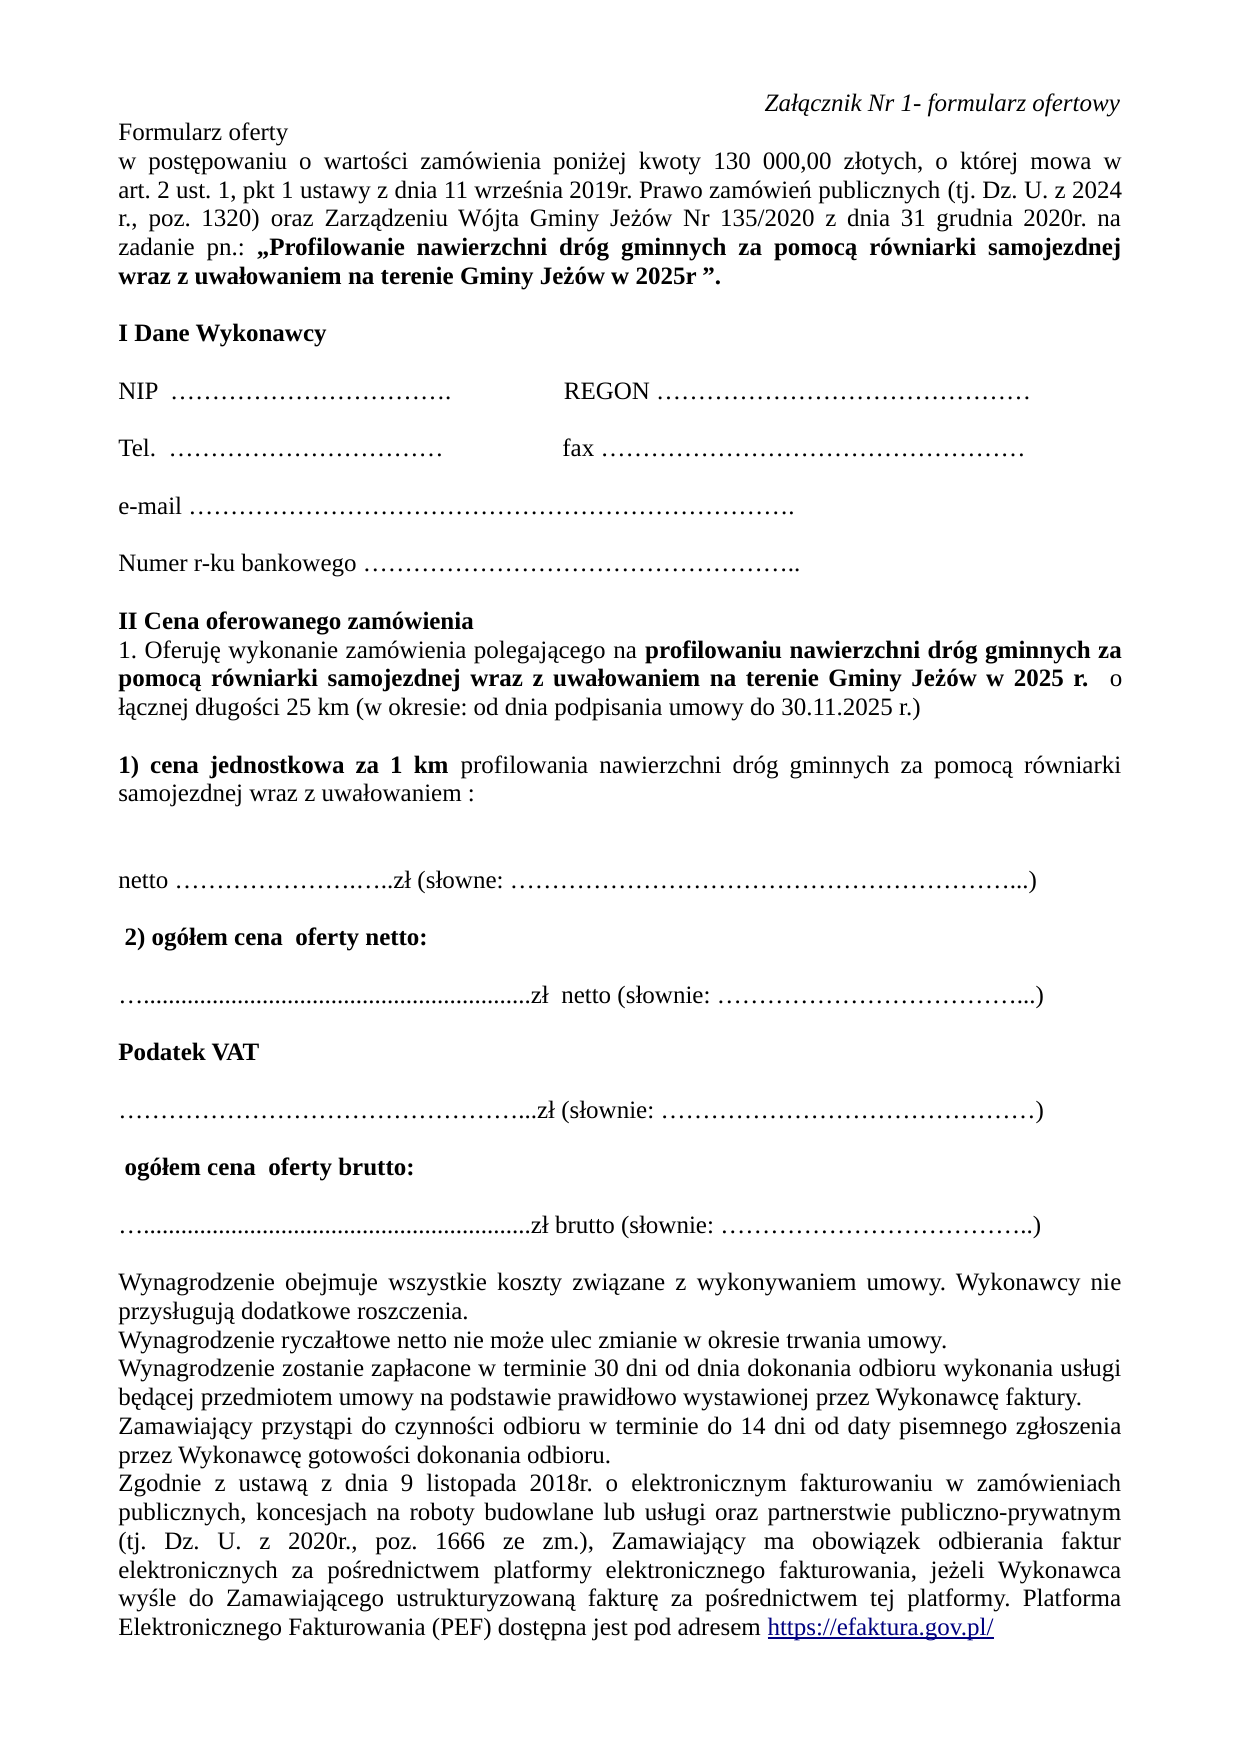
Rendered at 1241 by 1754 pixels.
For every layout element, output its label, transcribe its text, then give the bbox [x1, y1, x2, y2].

text Wynagrodzenie ryczałtowe netto nie może ulec zmianie w okresie trwania umowy. [118, 1325, 1122, 1353]
text I Dane Wykonawcy [118, 318, 1122, 347]
text Formularz oferty [118, 117, 1122, 146]
list Zamawiający przystąpi do czynności odbioru w terminie do 14 dni od daty pisemnego zgłoszenia przez Wykonawcę gotowości dokonania odbioru. [118, 1411, 1122, 1468]
text …………………………………………...zł (słownie: ………………………………………) [118, 1095, 1122, 1123]
text Wynagrodzenie zostanie zapłacone w terminie 30 dni od dnia dokonania odbioru wykonania usługi będącej przedmiotem umowy na podstawie prawidłowo wystawionej przez Wykonawcę faktury. [118, 1353, 1122, 1411]
text 2) ogółem cena oferty netto: [118, 922, 1122, 951]
text 1) cena jednostkowa za 1 km profilowania nawierzchni dróg gminnych za pomocą równiarki samojezdnej wraz z uwałowaniem : [118, 750, 1122, 807]
text …..............................................................zł brutto (słownie: ………………………………..) [118, 1210, 1122, 1238]
text ogółem cena oferty brutto: [118, 1152, 1122, 1181]
text NIP ……………………………. REGON ……………………………………… [118, 376, 1122, 405]
text Wynagrodzenie obejmuje wszystkie koszty związane z wykonywaniem umowy. Wykonawcy nie przysługują dodatkowe roszczenia. [118, 1267, 1122, 1325]
text w postępowaniu o wartości zamówienia poniżej kwoty 130 000,00 złotych, o której mowa w art. 2 ust. 1, pkt 1 ustawy z dnia 11 września 2019r. Prawo zamówień publicznych (tj. Dz. U. z 2024 r., poz. 1320) oraz Zarządzeniu Wójta Gminy Jeżów Nr 135/2020 z dnia 31 grudnia 2020r. na zadanie pn.: „Profilowanie nawierzchni dróg gminnych za pomocą równiarki samojezdnej wraz z uwałowaniem na terenie Gminy Jeżów w 2025r ”. [118, 146, 1122, 290]
text Podatek VAT [118, 1037, 1122, 1066]
text …..............................................................zł netto (słownie: ………………………………...) [118, 980, 1122, 1008]
text e-mail ………………………………………………………………. [118, 491, 1122, 520]
text Zgodnie z ustawą z dnia 9 listopada 2018r. o elektronicznym fakturowaniu w zamówieniach publicznych, koncesjach na roboty budowlane lub usługi oraz partnerstwie publiczno-prywatnym (tj. Dz. U. z 2020r., poz. 1666 ze zm.), Zamawiający ma obowiązek odbierania faktur elektronicznych za pośrednictwem platformy elektronicznego fakturowania, jeżeli Wykonawca wyśle do Zamawiającego ustrukturyzowaną fakturę za pośrednictwem tej platformy. Platforma Elektronicznego Fakturowania (PEF) dostępna jest pod adresem https://efaktura.gov.pl/ [118, 1468, 1122, 1641]
text II Cena oferowanego zamówienia [118, 606, 1122, 635]
text netto ………………….…..zł (słowne: ……………………………………………………...) [118, 865, 1122, 893]
text Tel. …………………………… fax …………………………………………… [118, 433, 1122, 462]
text 1. Oferuję wykonanie zamówienia polegającego na profilowaniu nawierzchni dróg gminnych za pomocą równiarki samojezdnej wraz z uwałowaniem na terenie Gminy Jeżów w 2025 r. o łącznej długości 25 km (w okresie: od dnia podpisania umowy do 30.11.2025 r.) [118, 635, 1122, 721]
text Numer r-ku bankowego …………………………………………….. [118, 548, 1122, 577]
text Załącznik Nr 1- formularz ofertowy [118, 88, 1122, 117]
